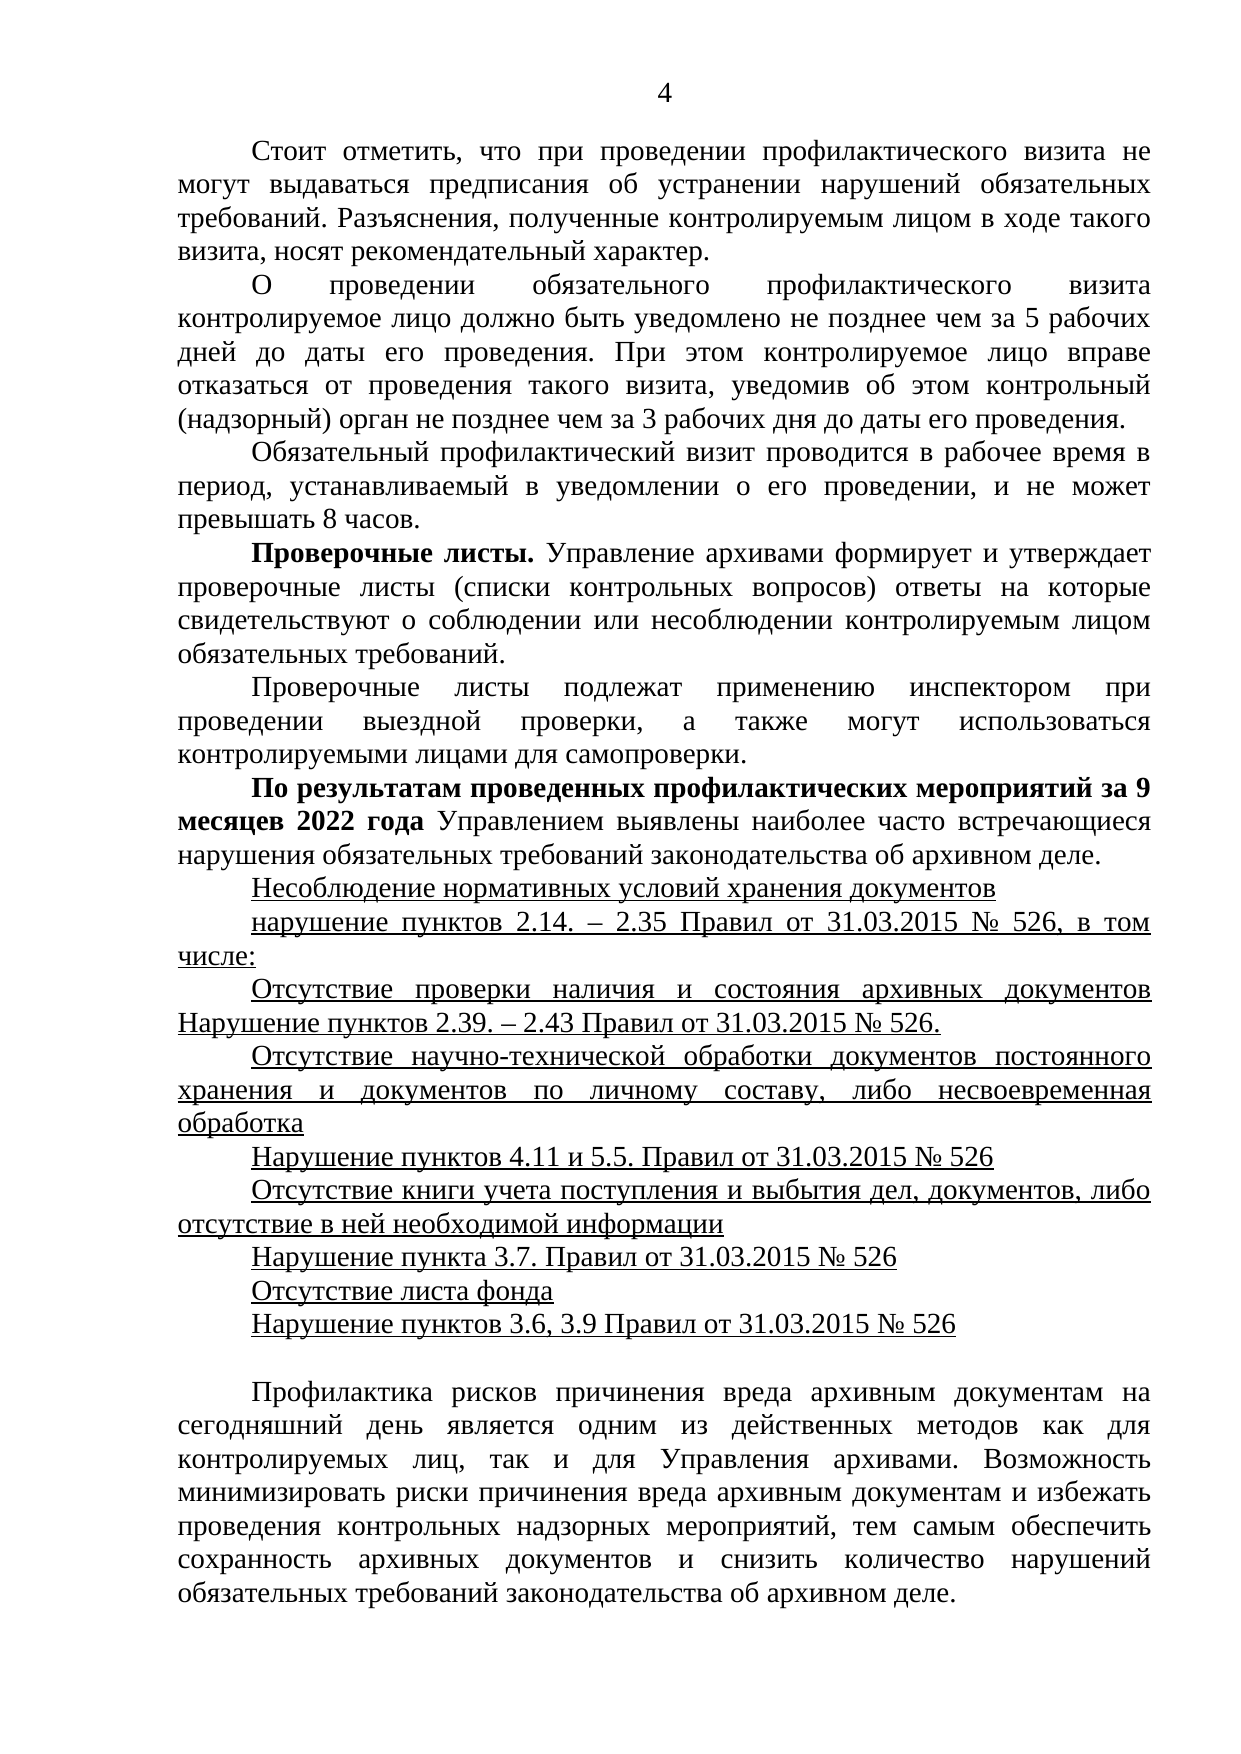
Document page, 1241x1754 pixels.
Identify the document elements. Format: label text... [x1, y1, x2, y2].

text О проведении обязательного профилактического визита контролируемое лицо должно быть уведомлено не позднее чем за 5 рабочих дней до даты его проведения. При этом контролируемое лицо вправе отказаться от проведения такого визита, уведомив об этом контрольный (надзорный) орган не позднее чем за 3 рабочих дня до даты его проведения. [177, 267, 1152, 434]
text Стоит отметить, что при проведении профилактического визита не могут выдаваться предписания об устранении нарушений обязательных требований. Разъяснения, полученные контролируемым лицом в ходе такого визита, носят рекомендательный характер. [177, 133, 1152, 267]
text нарушение пунктов 2.14. – 2.35 Правил от 31.03.2015 № 526, в том числе: [177, 904, 1152, 971]
text Обязательный профилактический визит проводится в рабочее время в период, устанавливаемый в уведомлении о его проведении, и не может превышать 8 часов. [177, 434, 1152, 535]
text Отсутствие книги учета поступления и выбытия дел, документов, либо отсутствие в ней необходимой информации [177, 1172, 1152, 1239]
text Нарушение пункта 3.7. Правил от 31.03.2015 № 526 [177, 1239, 1152, 1273]
text Нарушение пунктов 3.6, 3.9 Правил от 31.03.2015 № 526 [177, 1307, 1152, 1340]
text Нарушение пунктов 4.11 и 5.5. Правил от 31.03.2015 № 526 [177, 1139, 1152, 1172]
text Проверочные листы подлежат применению инспектором при проведении выездной проверки, а также могут использоваться контролируемыми лицами для самопроверки. [177, 669, 1152, 770]
text Несоблюдение нормативных условий хранения документов [177, 871, 1152, 904]
text Профилактика рисков причинения вреда архивным документам на сегодняшний день является одним из действенных методов как для контролируемых лиц, так и для Управления архивами. Возможность минимизировать риски причинения вреда архивным документам и избежать проведения контрольных надзорных мероприятий, тем самым обеспечить сохранность архивных документов и снизить количество нарушений обязательных требований законодательства об архивном деле. [177, 1374, 1152, 1608]
text Отсутствие листа фонда [177, 1273, 1152, 1307]
text Проверочные листы. Управление архивами формирует и утверждает проверочные листы (списки контрольных вопросов) ответы на которые свидетельствуют о соблюдении или несоблюдении контролируемым лицом обязательных требований. [177, 535, 1152, 669]
text По результатам проведенных профилактических мероприятий за 9 месяцев 2022 года Управлением выявлены наиболее часто встречающиеся нарушения обязательных требований законодательства об архивном деле. [177, 770, 1152, 871]
text обработка [177, 1102, 1152, 1139]
text Отсутствие научно-технической обработки документов постоянного хранения и документов по личному составу, либо несвоевременная [177, 1038, 1152, 1101]
text Отсутствие проверки наличия и состояния архивных документов Нарушение пунктов 2.39. – 2.43 Правил от 31.03.2015 № 526. [177, 971, 1152, 1038]
